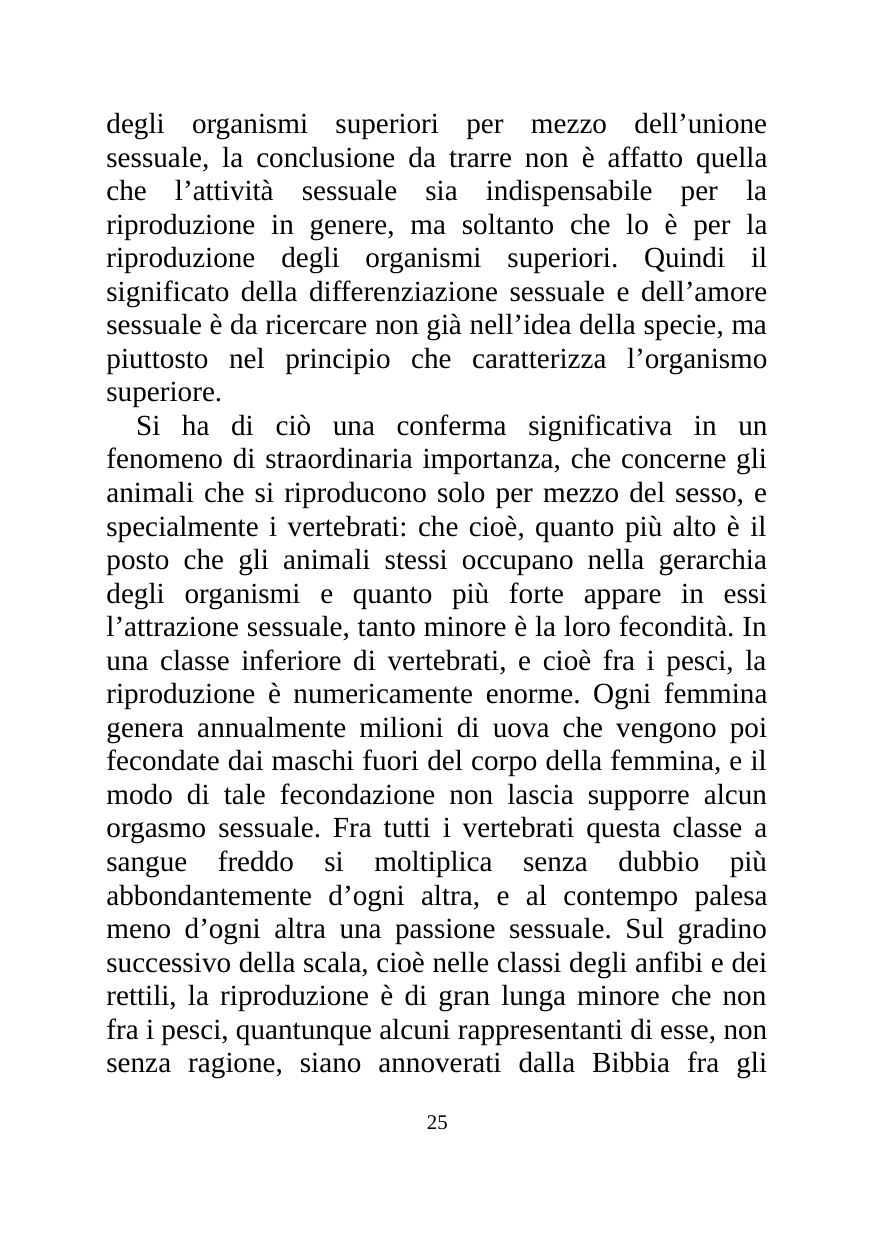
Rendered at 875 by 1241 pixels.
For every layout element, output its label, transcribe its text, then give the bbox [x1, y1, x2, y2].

text Si ha di ciò una conferma significativa in un fenomeno di straordinaria importanza, che concerne gli animali che si riproducono solo per mezzo del sesso, e specialmente i vertebrati: che cioè, quanto più alto è il posto che gli animali stessi occupano nella gerarchia degli organismi e quanto più forte appare in essi l’attrazione sessuale, tanto minore è la loro fecondità. In una classe inferiore di vertebrati, e cioè fra i pesci, la riproduzione è numericamente enorme. Ogni femmina genera annualmente milioni di uova che vengono poi fecondate dai maschi fuori del corpo della femmina, e il modo di tale fecondazione non lascia supporre alcun orgasmo sessuale. Fra tutti i vertebrati questa classe a sangue freddo si moltiplica senza dubbio più abbondantemente d’ogni altra, e al contempo palesa meno d’ogni altra una passione sessuale. Sul gradino successivo della scala, cioè nelle classi degli anfibi e dei rettili, la riproduzione è di gran lunga minore che non fra i pesci, quantunque alcuni rappresentanti di esse, non senza ragione, siano annoverati dalla Bibbia fra gli [106, 408, 768, 1079]
text degli organismi superiori per mezzo dell’unione sessuale, la conclusione da trarre non è affatto quella che l’attività sessuale sia indispensabile per la riproduzione in genere, ma soltanto che lo è per la riproduzione degli organismi superiori. Quindi il significato della differenziazione sessuale e dell’amore sessuale è da ricercare non già nell’idea della specie, ma piuttosto nel principio che caratterizza l’organismo superiore. [106, 106, 768, 408]
